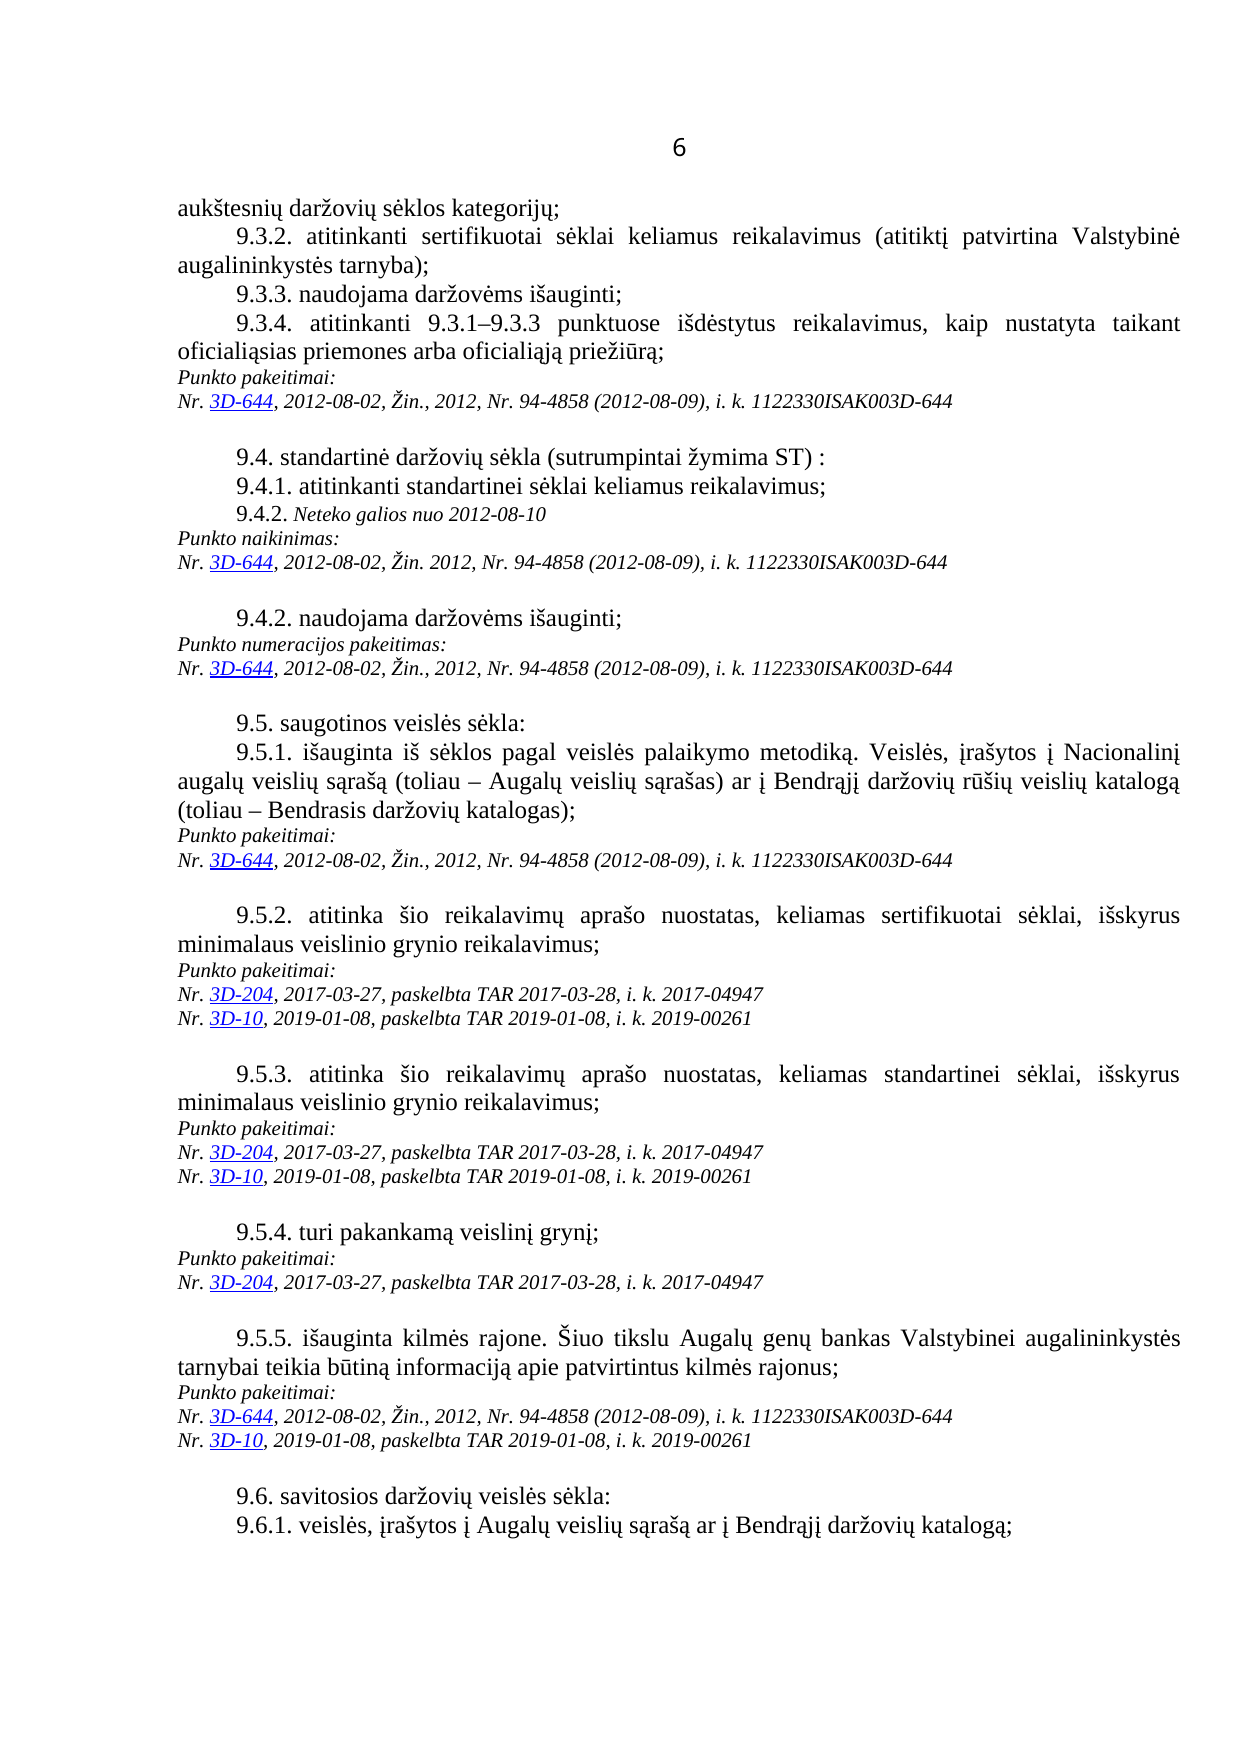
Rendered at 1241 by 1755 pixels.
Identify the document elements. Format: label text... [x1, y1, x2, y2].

text Nr. 3D-644, 2012-08-02, Žin., 2012, Nr. 94-4858 (2012-08-09), i. k. 1122330ISAK003D-644 [177, 1404, 1181, 1428]
text Nr. 3D-644, 2012-08-02, Žin., 2012, Nr. 94-4858 (2012-08-09), i. k. 1122330ISAK003D-644 [177, 389, 1181, 413]
text Nr. 3D-204, 2017-03-27, paskelbta TAR 2017-03-28, i. k. 2017-04947 [177, 982, 1181, 1006]
text Punkto pakeitimai: [177, 958, 1181, 982]
text Nr. 3D-10, 2019-01-08, paskelbta TAR 2019-01-08, i. k. 2019-00261 [177, 1006, 1181, 1030]
text Nr. 3D-10, 2019-01-08, paskelbta TAR 2019-01-08, i. k. 2019-00261 [177, 1428, 1181, 1452]
text 9.4.1. atitinkanti standartinei sėklai keliamus reikalavimus; [177, 471, 1181, 499]
text 9.6. savitosios daržovių veislės sėkla: [177, 1481, 1181, 1510]
text 9.4.2. naudojama daržovėms išauginti; [177, 603, 1181, 632]
text 9.5.5. išauginta kilmės rajone. Šiuo tikslu Augalų genų bankas Valstybinei augalininkystės tarnybai teikia būtiną informaciją apie patvirtintus kilmės rajonus; [177, 1323, 1181, 1380]
text Punkto pakeitimai: [177, 823, 1181, 847]
text Punkto numeracijos pakeitimas: [177, 632, 1181, 656]
text 9.5.2. atitinka šio reikalavimų aprašo nuostatas, keliamas sertifikuotai sėklai, išskyrus minimalaus veislinio grynio reikalavimus; [177, 900, 1181, 958]
text 9.3.3. naudojama daržovėms išauginti; [177, 279, 1181, 308]
text 9.5.4. turi pakankamą veislinį grynį; [177, 1217, 1181, 1246]
text 9.5. saugotinos veislės sėkla: [177, 708, 1181, 737]
text 9.3.2. atitinkanti sertifikuotai sėklai keliamus reikalavimus (atitiktį patvirtina Valstybinė augalininkystės tarnyba); [177, 221, 1181, 279]
text Punkto pakeitimai: [177, 1116, 1181, 1140]
text 9.4. standartinė daržovių sėkla (sutrumpintai žymima ST) : [177, 442, 1181, 471]
text Nr. 3D-204, 2017-03-27, paskelbta TAR 2017-03-28, i. k. 2017-04947 [177, 1140, 1181, 1164]
text 9.5.1. išauginta iš sėklos pagal veislės palaikymo metodiką. Veislės, įrašytos į Nacionalinį augalų veislių sąrašą (toliau – Augalų veislių sąrašas) ar į Bendrąjį daržovių rūšių veislių katalogą (toliau – Bendrasis daržovių katalogas); [177, 737, 1181, 823]
text Nr. 3D-644, 2012-08-02, Žin., 2012, Nr. 94-4858 (2012-08-09), i. k. 1122330ISAK003D-644 [177, 656, 1181, 680]
text Punkto pakeitimai: [177, 365, 1181, 389]
text 9.6.1. veislės, įrašytos į Augalų veislių sąrašą ar į Bendrąjį daržovių katalogą; [177, 1510, 1181, 1539]
text Punkto naikinimas: [177, 526, 1181, 550]
text Nr. 3D-644, 2012-08-02, Žin. 2012, Nr. 94-4858 (2012-08-09), i. k. 1122330ISAK003D-644 [177, 550, 1181, 574]
text aukštesnių daržovių sėklos kategorijų; [177, 193, 1181, 221]
text 9.3.4. atitinkanti 9.3.1–9.3.3 punktuose išdėstytus reikalavimus, kaip nustatyta taikant oficialiąsias priemones arba oficialiąją priežiūrą; [177, 308, 1181, 365]
text Nr. 3D-10, 2019-01-08, paskelbta TAR 2019-01-08, i. k. 2019-00261 [177, 1164, 1181, 1188]
text Nr. 3D-644, 2012-08-02, Žin., 2012, Nr. 94-4858 (2012-08-09), i. k. 1122330ISAK003D-644 [177, 847, 1181, 872]
text Punkto pakeitimai: [177, 1380, 1181, 1404]
text Nr. 3D-204, 2017-03-27, paskelbta TAR 2017-03-28, i. k. 2017-04947 [177, 1270, 1181, 1294]
text 9.4.2. Neteko galios nuo 2012-08-10 [177, 499, 1181, 526]
text Punkto pakeitimai: [177, 1246, 1181, 1270]
text 9.5.3. atitinka šio reikalavimų aprašo nuostatas, keliamas standartinei sėklai, išskyrus minimalaus veislinio grynio reikalavimus; [177, 1059, 1181, 1116]
